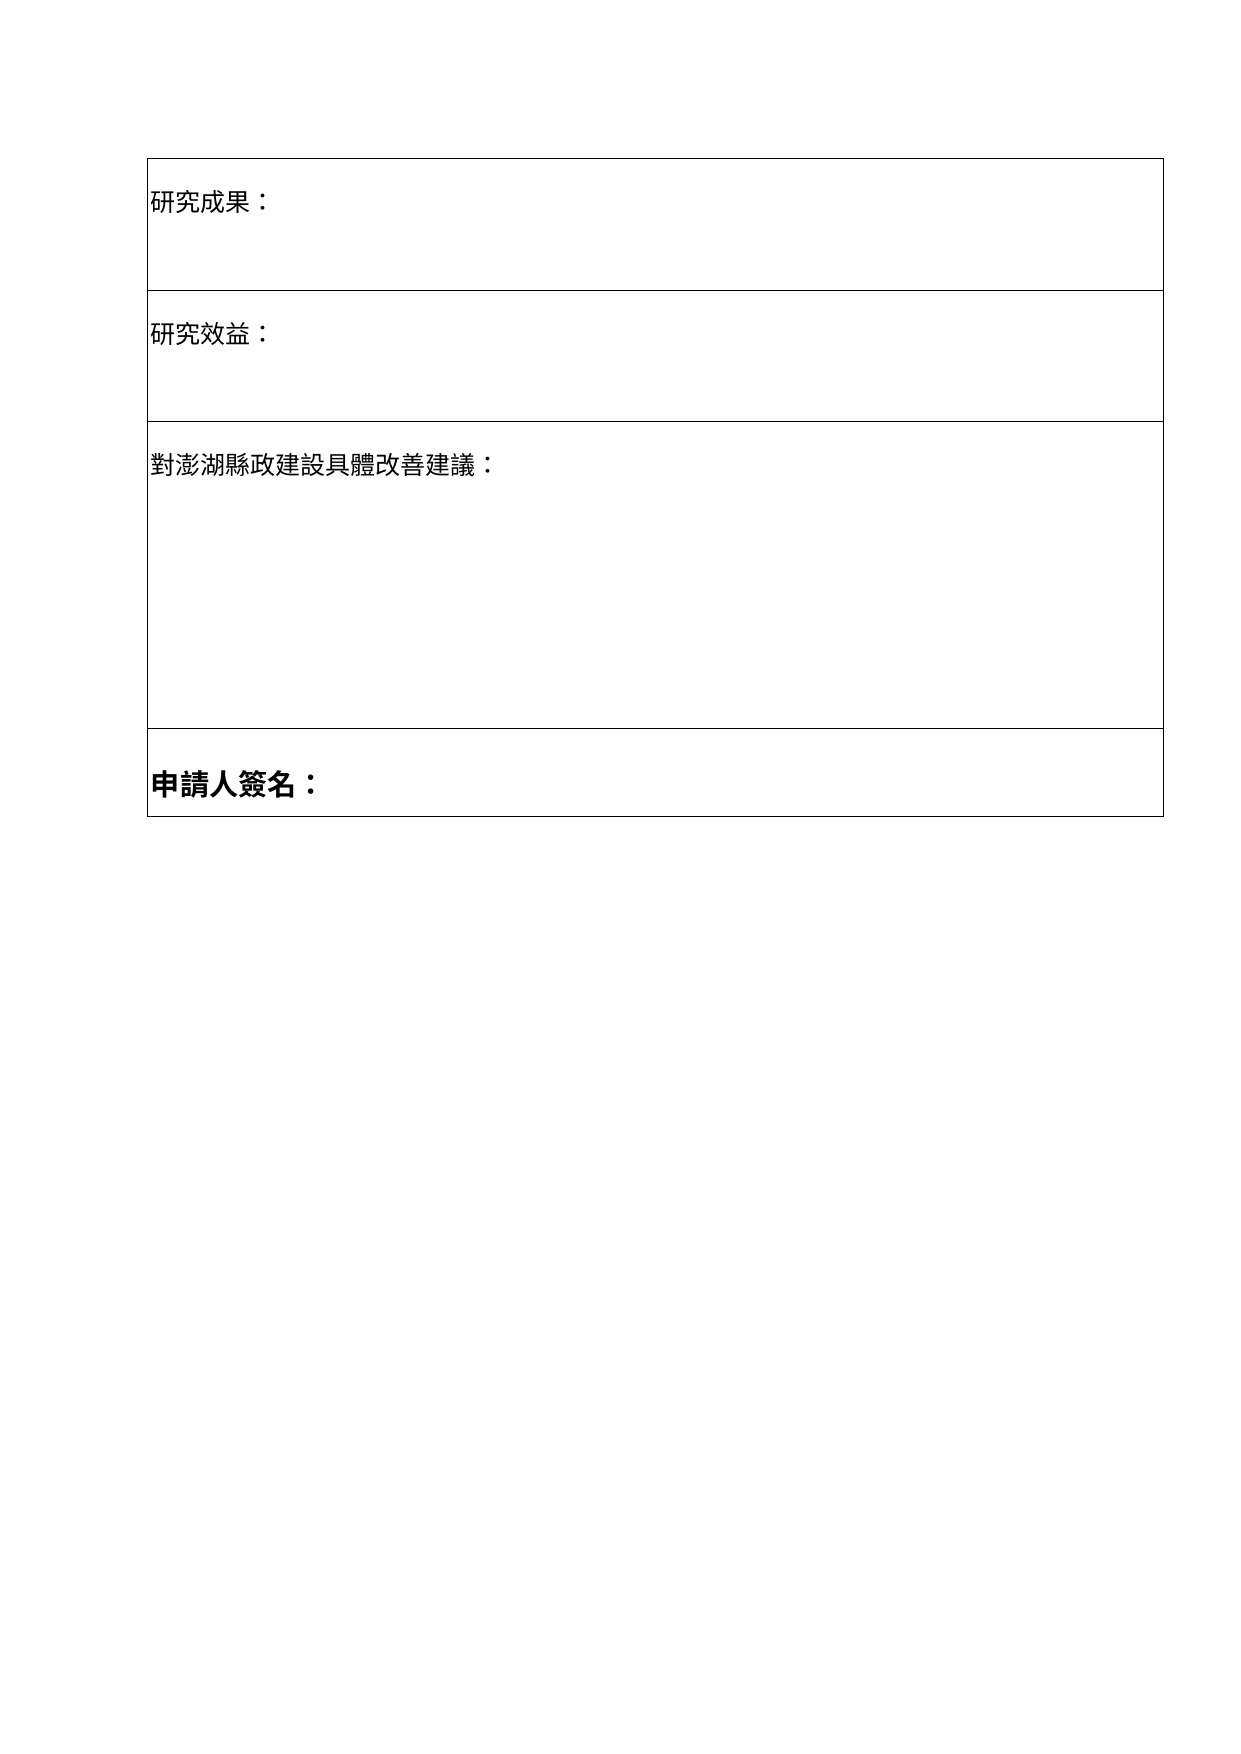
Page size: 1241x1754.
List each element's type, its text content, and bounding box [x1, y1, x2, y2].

table_cell 申請人簽名： [148, 729, 1163, 816]
table_cell 研究成果： [148, 159, 1163, 289]
table_cell 對澎湖縣政建設具體改善建議： [148, 422, 1163, 727]
table_cell 研究效益： [148, 291, 1163, 421]
